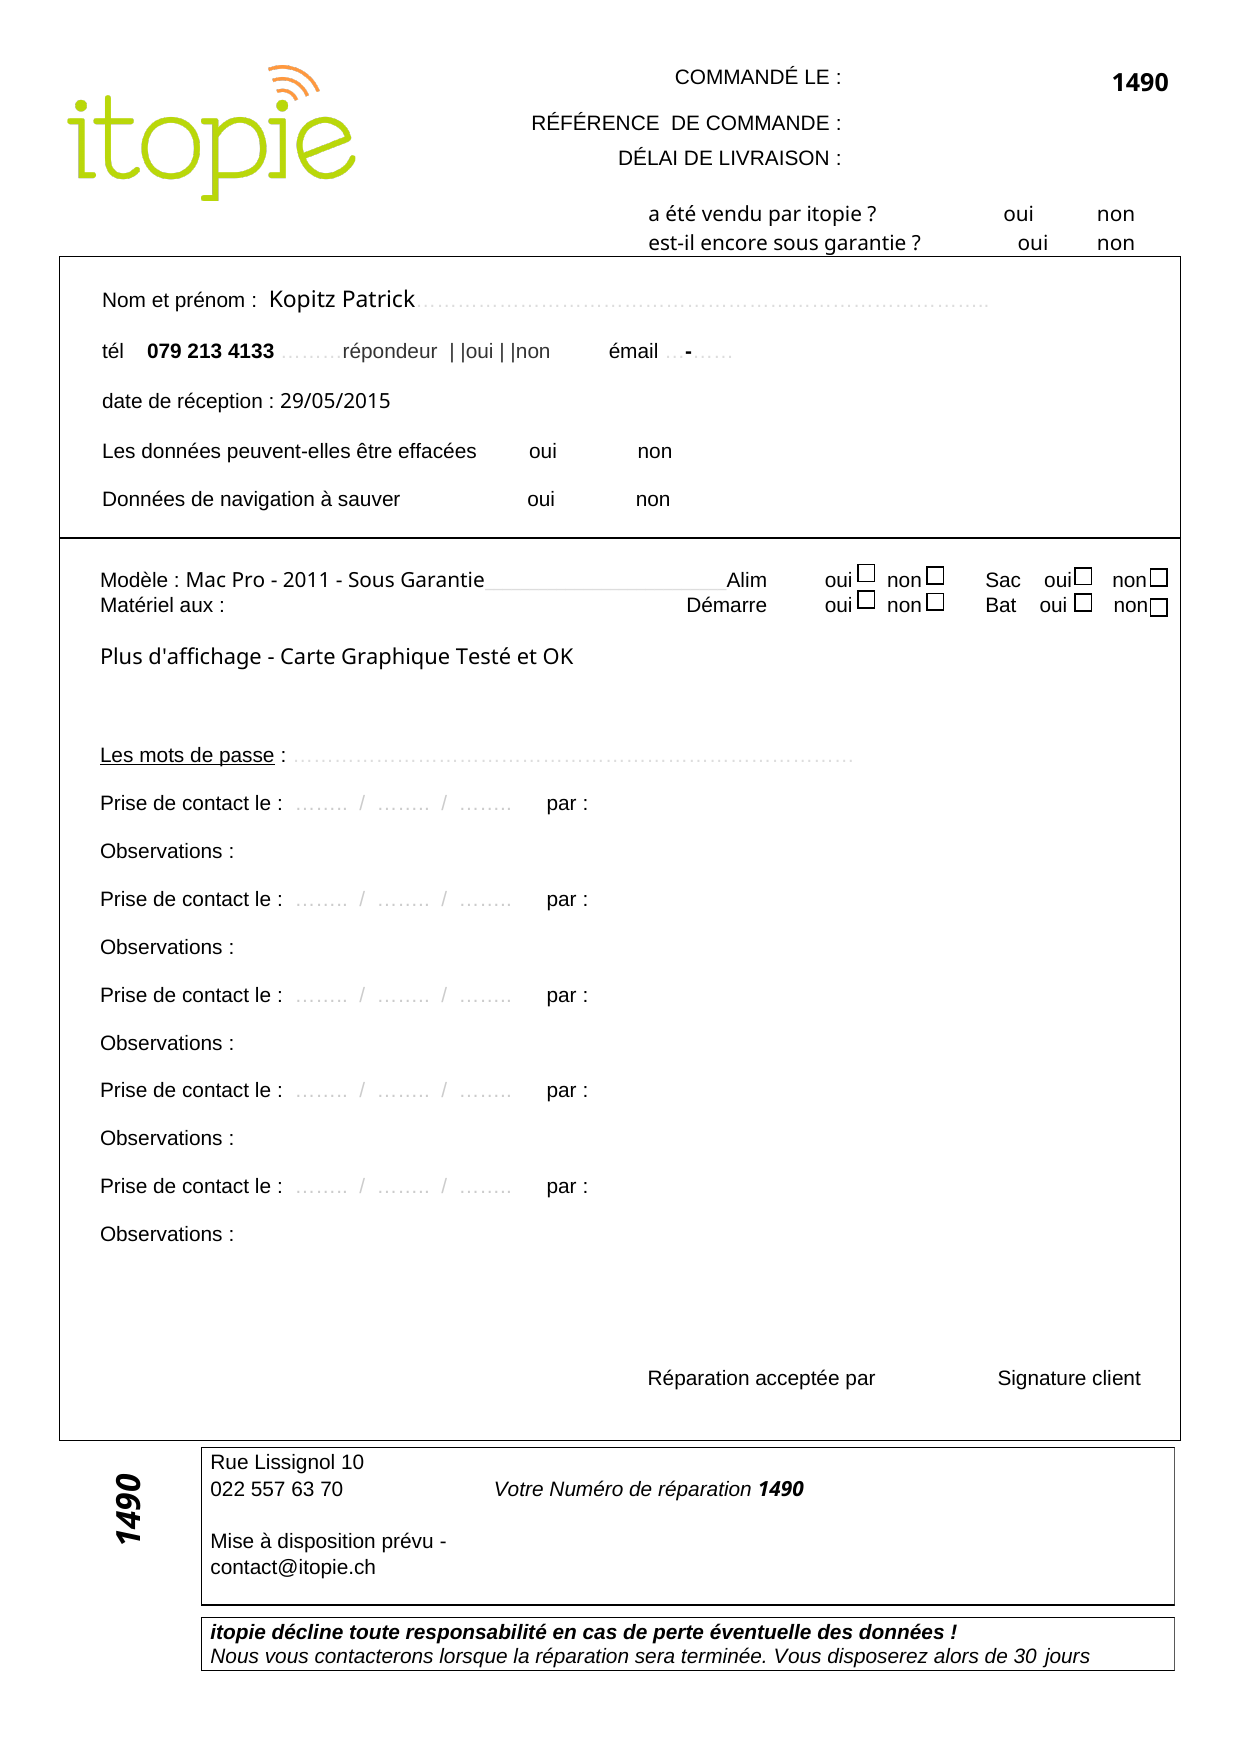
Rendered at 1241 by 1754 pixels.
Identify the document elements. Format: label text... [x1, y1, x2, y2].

table_header 1490 [59, 1441, 195, 1677]
table_cell [847, 140, 1180, 175]
text Observations : [60, 1027, 1180, 1054]
table_header 1490 [847, 59, 1180, 104]
text Modèle : Mac Pro - 2011 - Sous Garantie Alim oui non Sac oui non [879, 562, 925, 590]
table_header COMMANDÉ LE : [490, 59, 847, 104]
text a été vendu par itopie ? oui non [59, 199, 1181, 228]
text Prise de contact le : …….. / …….. / …….. par : [60, 979, 1180, 1006]
text Observations : [60, 1219, 1180, 1246]
text Plus d'affichage - Carte Graphique Testé et OK [60, 638, 1180, 671]
table_cell DÉLAI DE LIVRAISON : [490, 140, 847, 175]
text Observations : [60, 1123, 1180, 1150]
text Prise de contact le : …….. / …….. / …….. par : [60, 1075, 1180, 1102]
table_header Rue Lissignol 10 022 557 63 70 Votre Numéro de réparation 1490 Mise à disposition prévu - contact@itopie.ch [195, 1441, 1180, 1611]
table_cell [847, 105, 1180, 140]
text Prise de contact le : …….. / …….. / …….. par : [60, 1171, 1180, 1198]
text Prise de contact le : …….. / …….. / …….. par : [60, 883, 1180, 911]
text Prise de contact le : …….. / …….. / …….. par : [60, 788, 1180, 815]
picture [67, 65, 356, 201]
text Réparation acceptée par Signature client [60, 1363, 1180, 1390]
text Les données peuvent-elles être effacées oui non [60, 436, 1180, 463]
text Matériel aux : Démarre oui non Bat oui non [60, 590, 1180, 617]
text Données de navigation à sauver oui non [60, 484, 1180, 511]
text Observations : [60, 931, 1180, 958]
text Les mots de passe : ……………………………………………………………………… [60, 740, 1180, 767]
text Observations : [60, 836, 1180, 863]
text Nom et prénom : Kopitz Patrick……………………………………………………………………….. [60, 280, 1180, 314]
text Modèle : Mac Pro - 2011 - Sous Garantie Alim oui non Sac oui non [60, 562, 856, 590]
table_cell RÉFÉRENCE DE COMMANDE : [490, 105, 847, 140]
table_cell itopie décline toute responsabilité en cas de perte éventuelle des données ! Nous vous contacterons lorsque la réparation sera terminée. Vous disposerez alors de 30 jours [195, 1611, 1180, 1677]
text est-il encore sous garantie ? oui non [59, 228, 1181, 256]
text tél 079 213 4133 ………répondeur | |oui | |non émail …-…… [60, 335, 1180, 362]
text date de réception : 29/05/2015 [60, 383, 1180, 415]
text Modèle : Mac Pro - 2011 - Sous Garantie Alim oui non Sac oui non [948, 562, 1180, 590]
